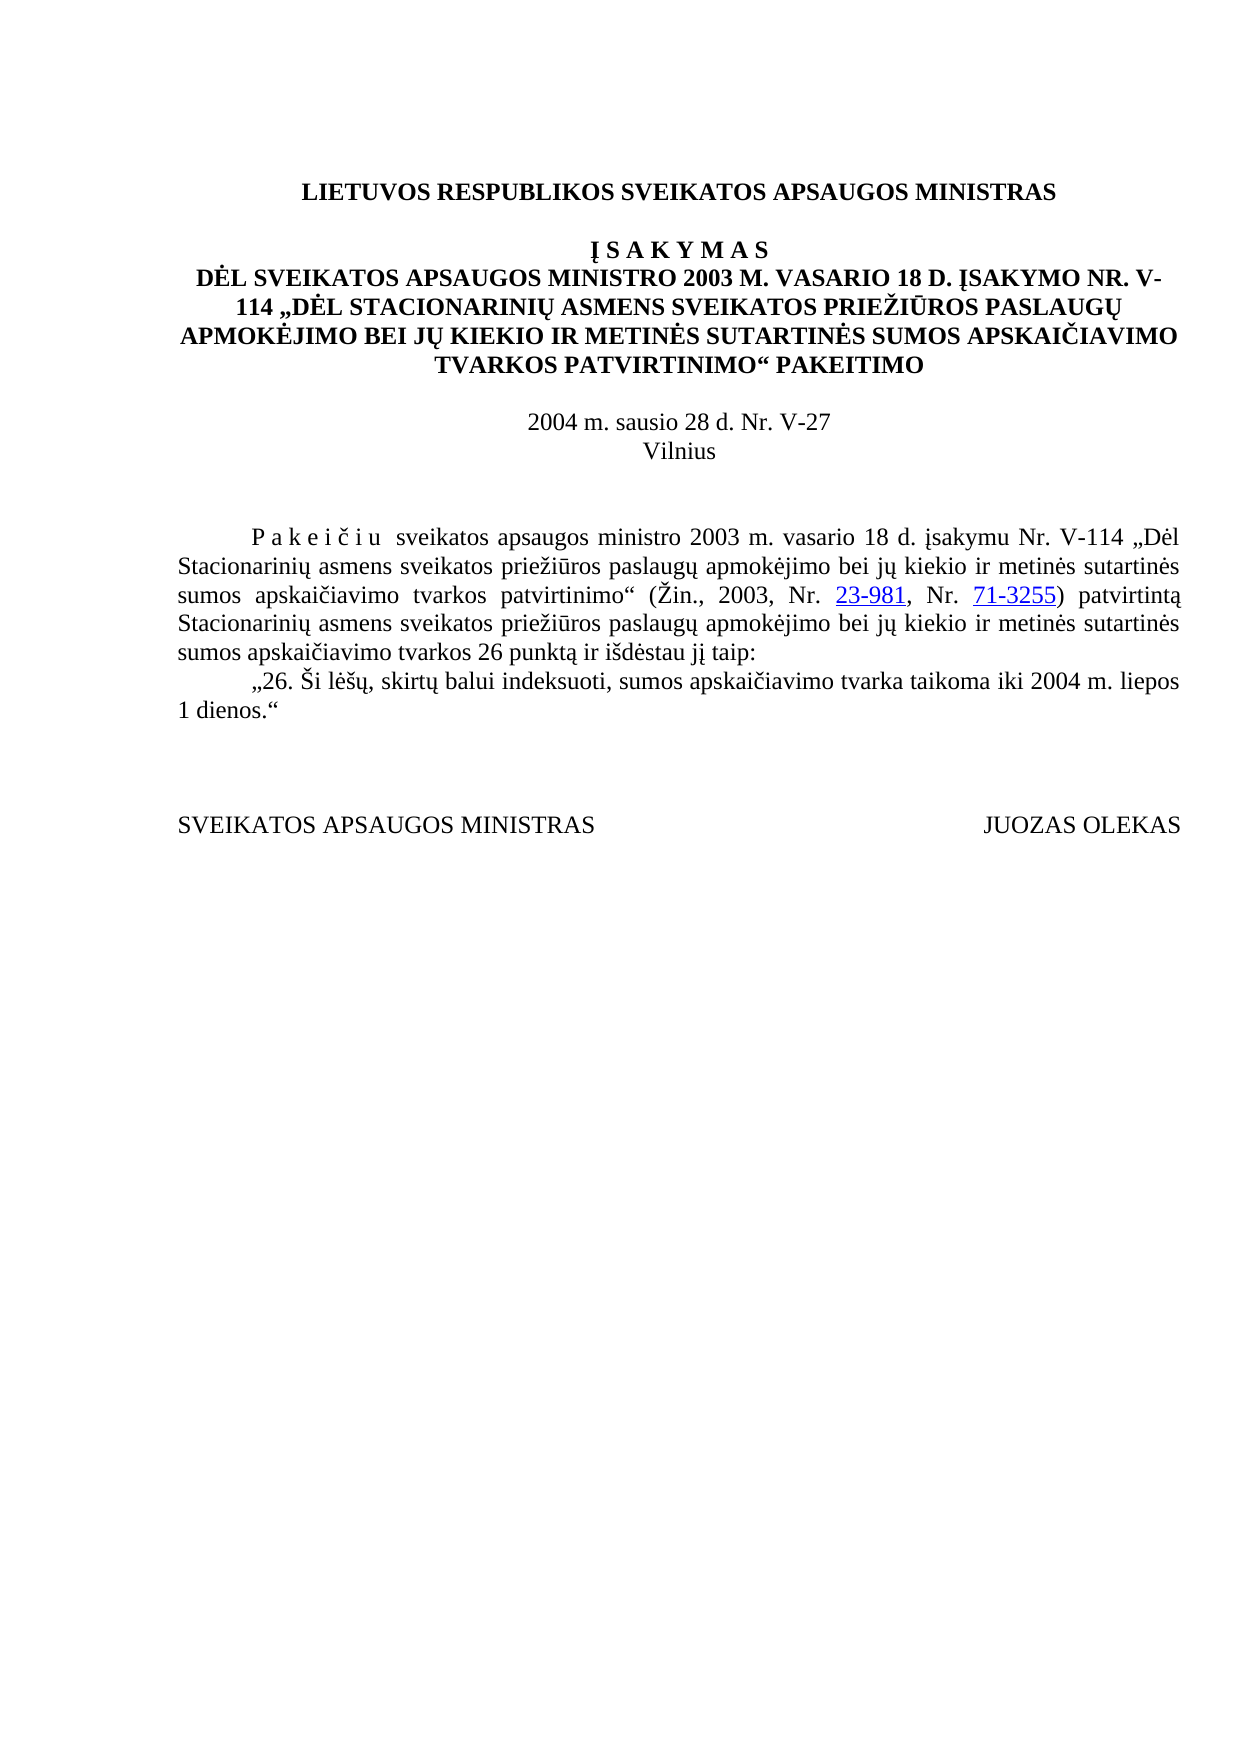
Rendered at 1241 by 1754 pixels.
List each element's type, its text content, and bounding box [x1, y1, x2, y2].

text LIETUVOS RESPUBLIKOS SVEIKATOS APSAUGOS MINISTRAS [177, 177, 1181, 206]
text DĖL SVEIKATOS APSAUGOS MINISTRO 2003 M. VASARIO 18 D. ĮSAKYMO NR. V-114 „DĖL STACIONARINIŲ ASMENS SVEIKATOS PRIEŽIŪROS PASLAUGŲ APMOKĖJIMO BEI JŲ KIEKIO IR METINĖS SUTARTINĖS SUMOS APSKAIČIAVIMO TVARKOS PATVIRTINIMO“ PAKEITIMO [177, 263, 1181, 378]
text Į S A K Y M A S [177, 235, 1181, 263]
text 2004 m. sausio 28 d. Nr. V-27 [177, 407, 1181, 436]
text „26. Ši lėšų, skirtų balui indeksuoti, sumos apskaičiavimo tvarka taikoma iki 2004 m. liepos 1 dienos.“ [177, 666, 1181, 723]
text Vilnius [177, 436, 1181, 465]
text Pakeičiu sveikatos apsaugos ministro 2003 m. vasario 18 d. įsakymu Nr. V-114 „Dėl Stacionarinių asmens sveikatos priežiūros paslaugų apmokėjimo bei jų kiekio ir metinės sutartinės sumos apskaičiavimo tvarkos patvirtinimo“ (Žin., 2003, Nr. 23-981, Nr. 71-3255) patvirtintą Stacionarinių asmens sveikatos priežiūros paslaugų apmokėjimo bei jų kiekio ir metinės sutartinės sumos apskaičiavimo tvarkos 26 punktą ir išdėstau jį taip: [177, 522, 1181, 666]
text SVEIKATOS APSAUGOS MINISTRAS JUOZAS OLEKAS [177, 810, 1181, 838]
